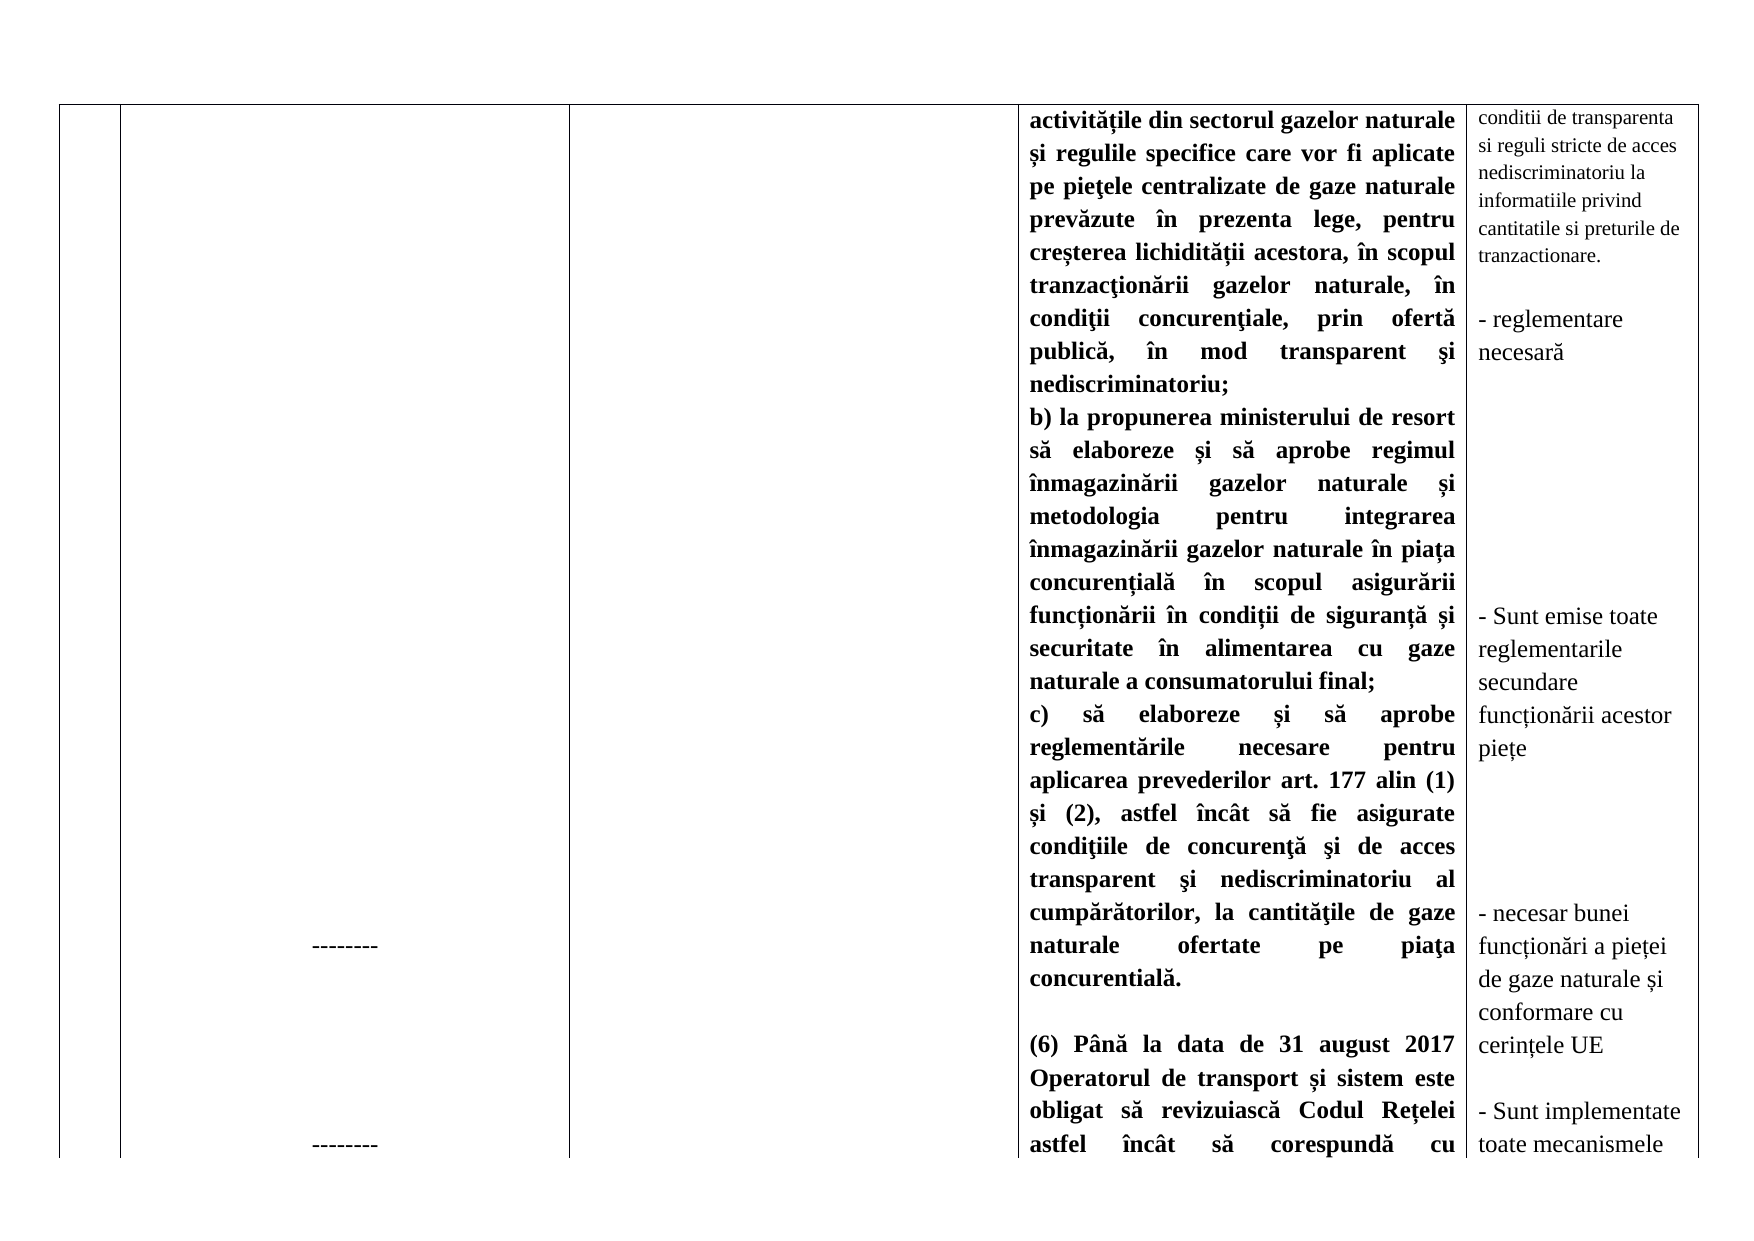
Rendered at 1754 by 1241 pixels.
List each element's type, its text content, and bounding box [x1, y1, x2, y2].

table_cell activitățile din sectorul gazelor naturale și regulile specifice care vor fi aplicate pe pieţele centralizate de gaze naturale prevăzute în prezenta lege, pentru creșterea lichidității acestora, în scopul tranzacţionării gazelor naturale, în condiţii concurenţiale, prin ofertă publică, în mod transparent şi nediscriminatoriu; b) la propunerea ministerului de resort să elaboreze și să aprobe regimul înmagazinării gazelor naturale și metodologia pentru integrarea înmagazinării gazelor naturale în piața concurențială în scopul asigurării funcționării în condiții de siguranță și securitate în alimentarea cu gaze naturale a consumatorului final; c) să elaboreze și să aprobe reglementările necesare pentru aplicarea prevederilor art. 177 alin (1) și (2), astfel încât să fie asigurate condiţiile de concurenţă şi de acces transparent şi nediscriminatoriu al cumpărătorilor, la cantităţile de gaze naturale ofertate pe piaţa concurentială. (6) Până la data de 31 august 2017 Operatorul de transport și sistem este obligat să revizuiască Codul Rețelei astfel încât să corespundă cu [1019, 105, 1466, 1158]
table_cell conditii de transparenta si reguli stricte de acces nediscriminatoriu la informatiile privind cantitatile si preturile de tranzactionare. - reglementare necesară - Sunt emise toate reglementarile secundare funcționării acestor piețe - necesar bunei funcționări a pieței de gaze naturale și conformare cu cerințele UE - Sunt implementate toate mecanismele [1467, 105, 1698, 1158]
table_cell [121, 105, 569, 1158]
table_cell [60, 105, 120, 1158]
table_cell [570, 105, 1018, 1158]
